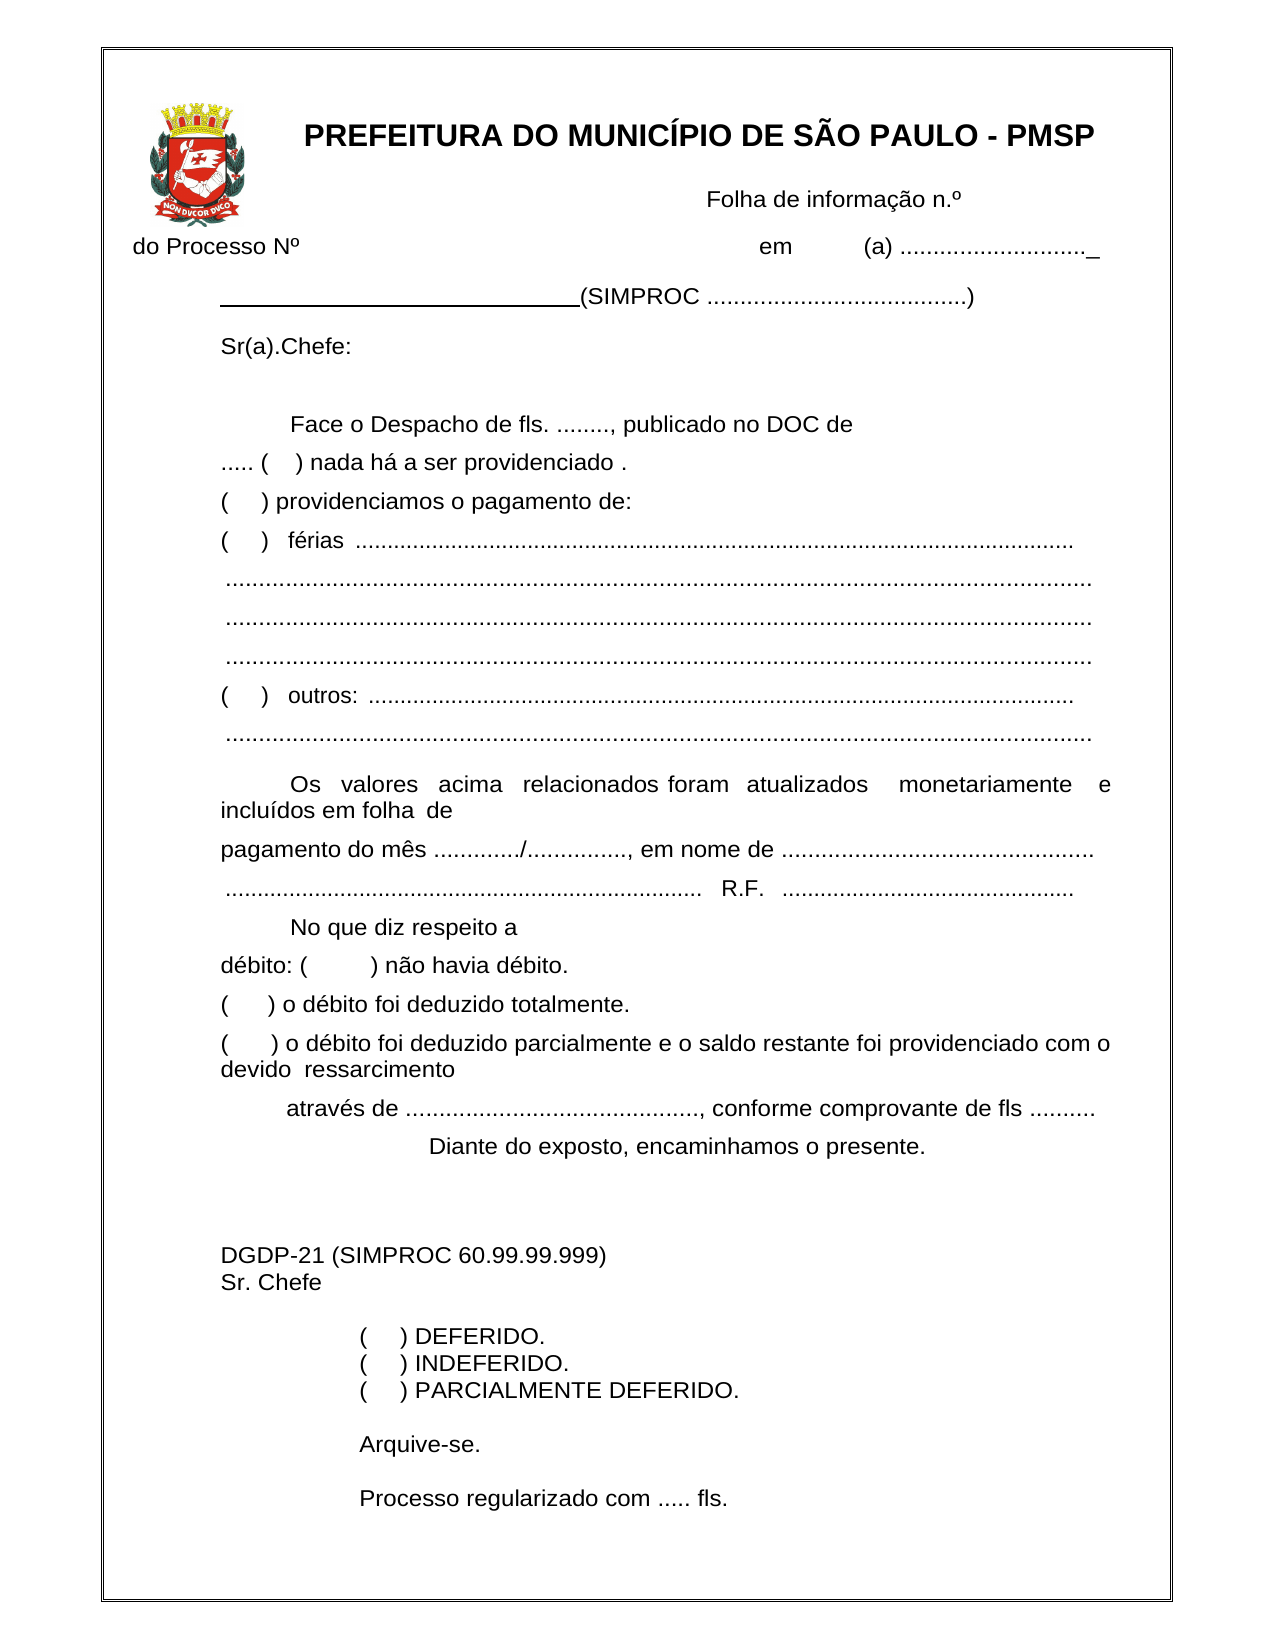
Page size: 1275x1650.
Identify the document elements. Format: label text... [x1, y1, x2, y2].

text ( ) DEFERIDO. [359, 1323, 1123, 1349]
text (SIMPROC .......................................) [220, 283, 1123, 309]
text PREFEITURA DO MUNICÍPIO DE SÃO PAULO - PMSP [304, 117, 1123, 153]
text Sr(a).Chefe: [220, 333, 1123, 359]
text .................................................................................................................................. [225, 643, 1123, 669]
text Diante do exposto, encaminhamos o presente. [428, 1133, 1123, 1160]
text Face o Despacho de fls. ........, publicado no DOC de ..... ( ) nada há a ser providenciado . [220, 411, 883, 476]
text .................................................................................................................................. [225, 604, 1123, 631]
text pagamento do mês ............./..............., em nome de ............................................... [220, 836, 1123, 862]
text Os valores acima relacionados foram atualizados monetariamente e incluídos em folha de [220, 771, 1112, 824]
text através de ............................................, conforme comprovante de fls .......... [286, 1094, 1123, 1121]
text ( ) PARCIALMENTE DEFERIDO. [359, 1377, 1123, 1403]
text ( ) o débito foi deduzido totalmente. [220, 991, 1123, 1017]
text do Processo Nº em (a) ............................_ [132, 233, 1123, 259]
text Folha de informação n.º [706, 186, 1123, 212]
text ( ) INDEFERIDO. [359, 1349, 1123, 1376]
text DGDP-21 (SIMPROC 60.99.99.999) [220, 1242, 1123, 1268]
text No que diz respeito a débito: ( ) não havia débito. [220, 914, 589, 978]
text ( ) providenciamos o pagamento de: [220, 488, 1123, 514]
text Processo regularizado com ..... fls. [359, 1485, 1123, 1511]
text Arquive-se. [359, 1431, 1123, 1457]
text .................................................................................................................................. [225, 720, 1123, 747]
text ( ) o débito foi deduzido parcialmente e o saldo restante foi providenciado com o devido ressarcimento [220, 1029, 1112, 1082]
text ( ) férias ................................................................................................................. [220, 527, 1123, 553]
text Sr. Chefe [220, 1268, 1123, 1295]
text ........................................................................... R.F. .............................................. [225, 875, 1123, 901]
text ( ) outros: ............................................................................................................... [220, 682, 1123, 708]
text .................................................................................................................................. [225, 565, 1123, 592]
